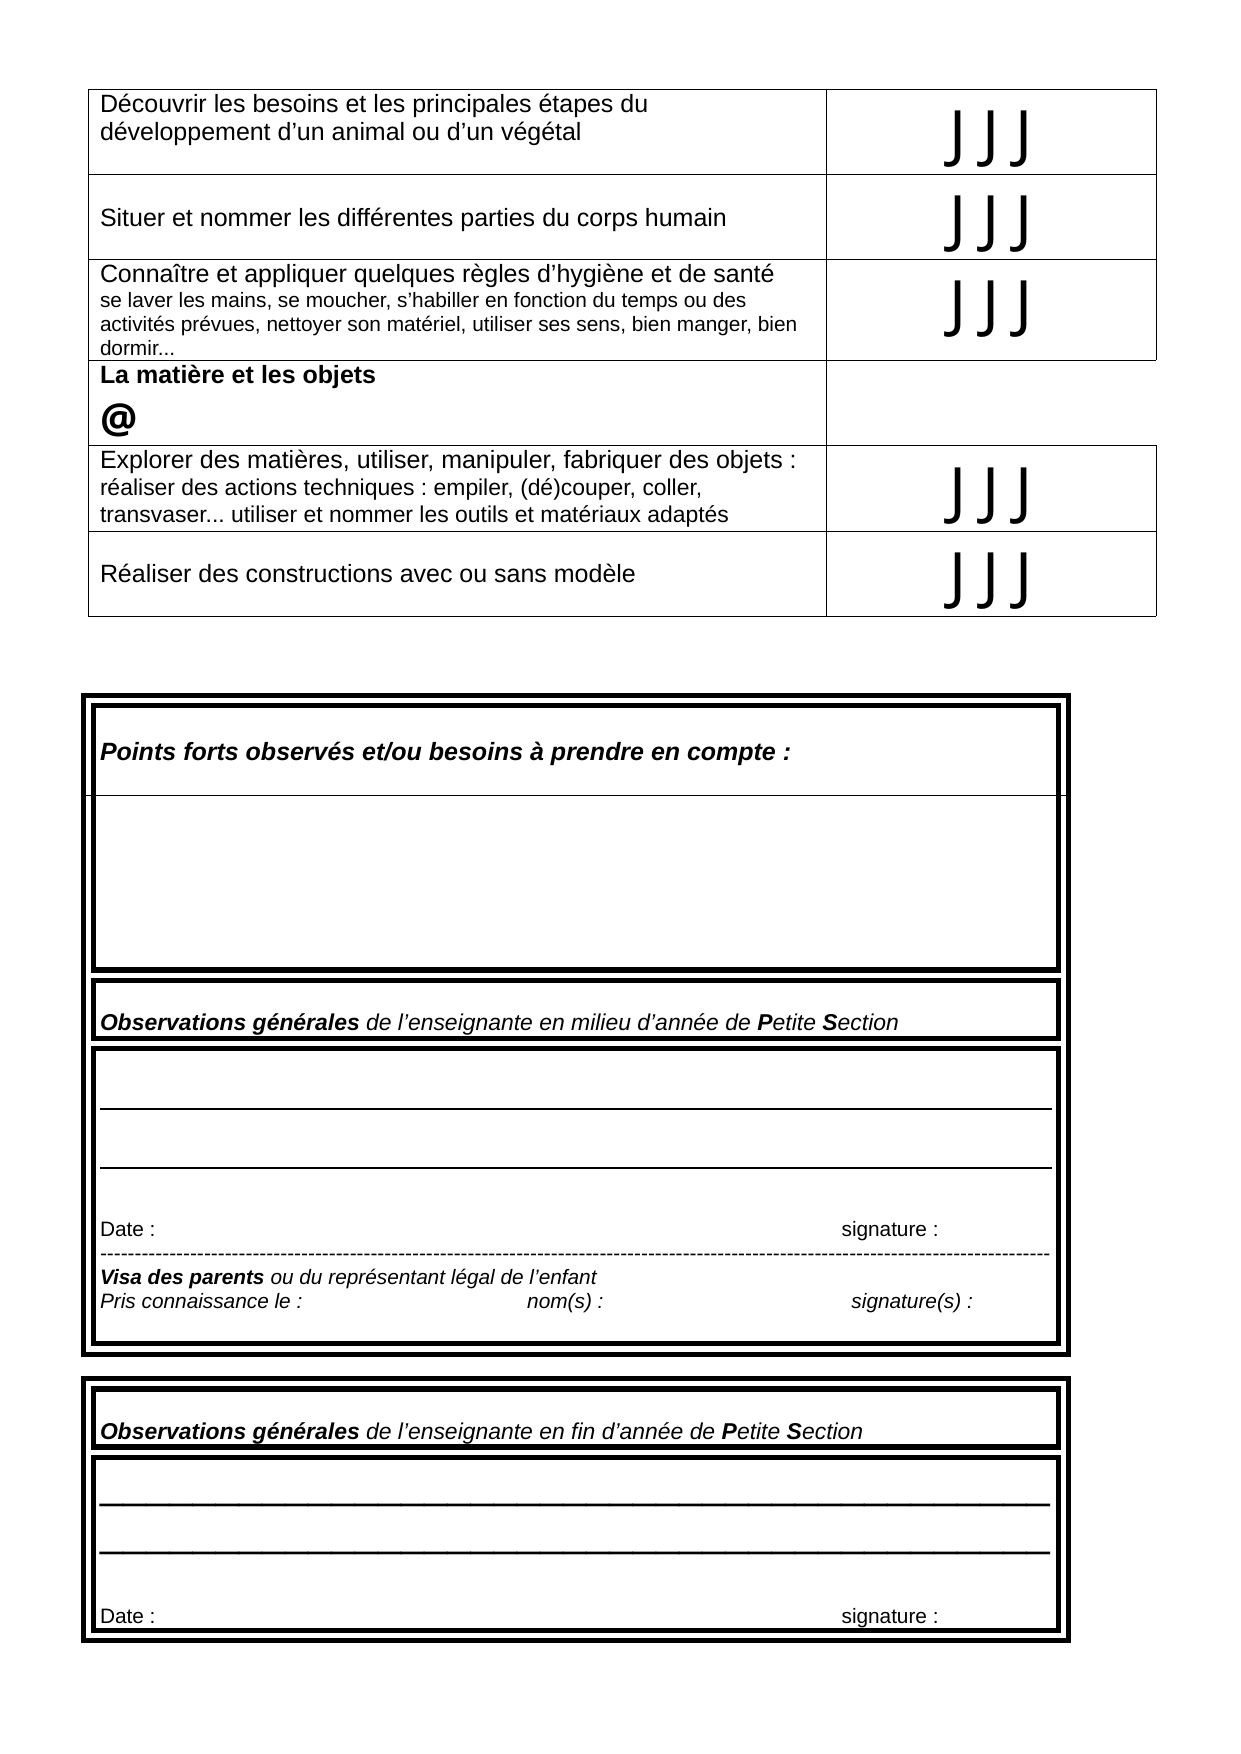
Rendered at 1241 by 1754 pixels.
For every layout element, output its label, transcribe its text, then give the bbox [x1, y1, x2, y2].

table_cell J J J [827, 90, 1156, 174]
table_cell Réaliser des constructions avec ou sans modèle [89, 532, 826, 616]
table_cell Situer et nommer les différentes parties du corps humain [89, 175, 826, 259]
table_cell Explorer des matières, utiliser, manipuler, fabriquer des objets : réaliser des actions techniques : empiler, (dé)couper, coller, transvaser... utiliser et nommer les outils et matériaux adaptés [89, 446, 826, 531]
table_cell [96, 796, 1056, 967]
table_cell J J J [827, 446, 1156, 531]
table_cell [827, 361, 1156, 445]
table_cell La matière et les objets @ [89, 361, 826, 445]
table_cell Découvrir les besoins et les principales étapes du développement d’un animal ou d’un végétal [89, 90, 826, 174]
table_cell J J J [827, 175, 1156, 259]
table_cell J J J [827, 532, 1156, 616]
table_cell Connaître et appliquer quelques règles d’hygiène et de santé se laver les mains, se moucher, s’habiller en fonction du temps ou des activités prévues, nettoyer son matériel, utiliser ses sens, bien manger, bien dormir... [89, 260, 826, 360]
table_cell Date : signature : ----------------------------------------------------------------------------------------------------------------------------------------- Visa des parents ou du représentant légal de l’enfant Pris connaissance le : nom(s) : signature(s) : [89, 1036, 1063, 1341]
table_header Points forts observés et/ou besoins à prendre en compte : [89, 698, 1063, 794]
table_cell __________________________________________________________________________________ Date : signature : [89, 1444, 1063, 1628]
table_header Observations générales de l’enseignante en fin d’année de Petite Section [89, 1381, 1063, 1444]
table_cell Observations générales de l’enseignante en milieu d’année de Petite Section [89, 967, 1063, 1036]
table_cell J J J [827, 260, 1156, 360]
